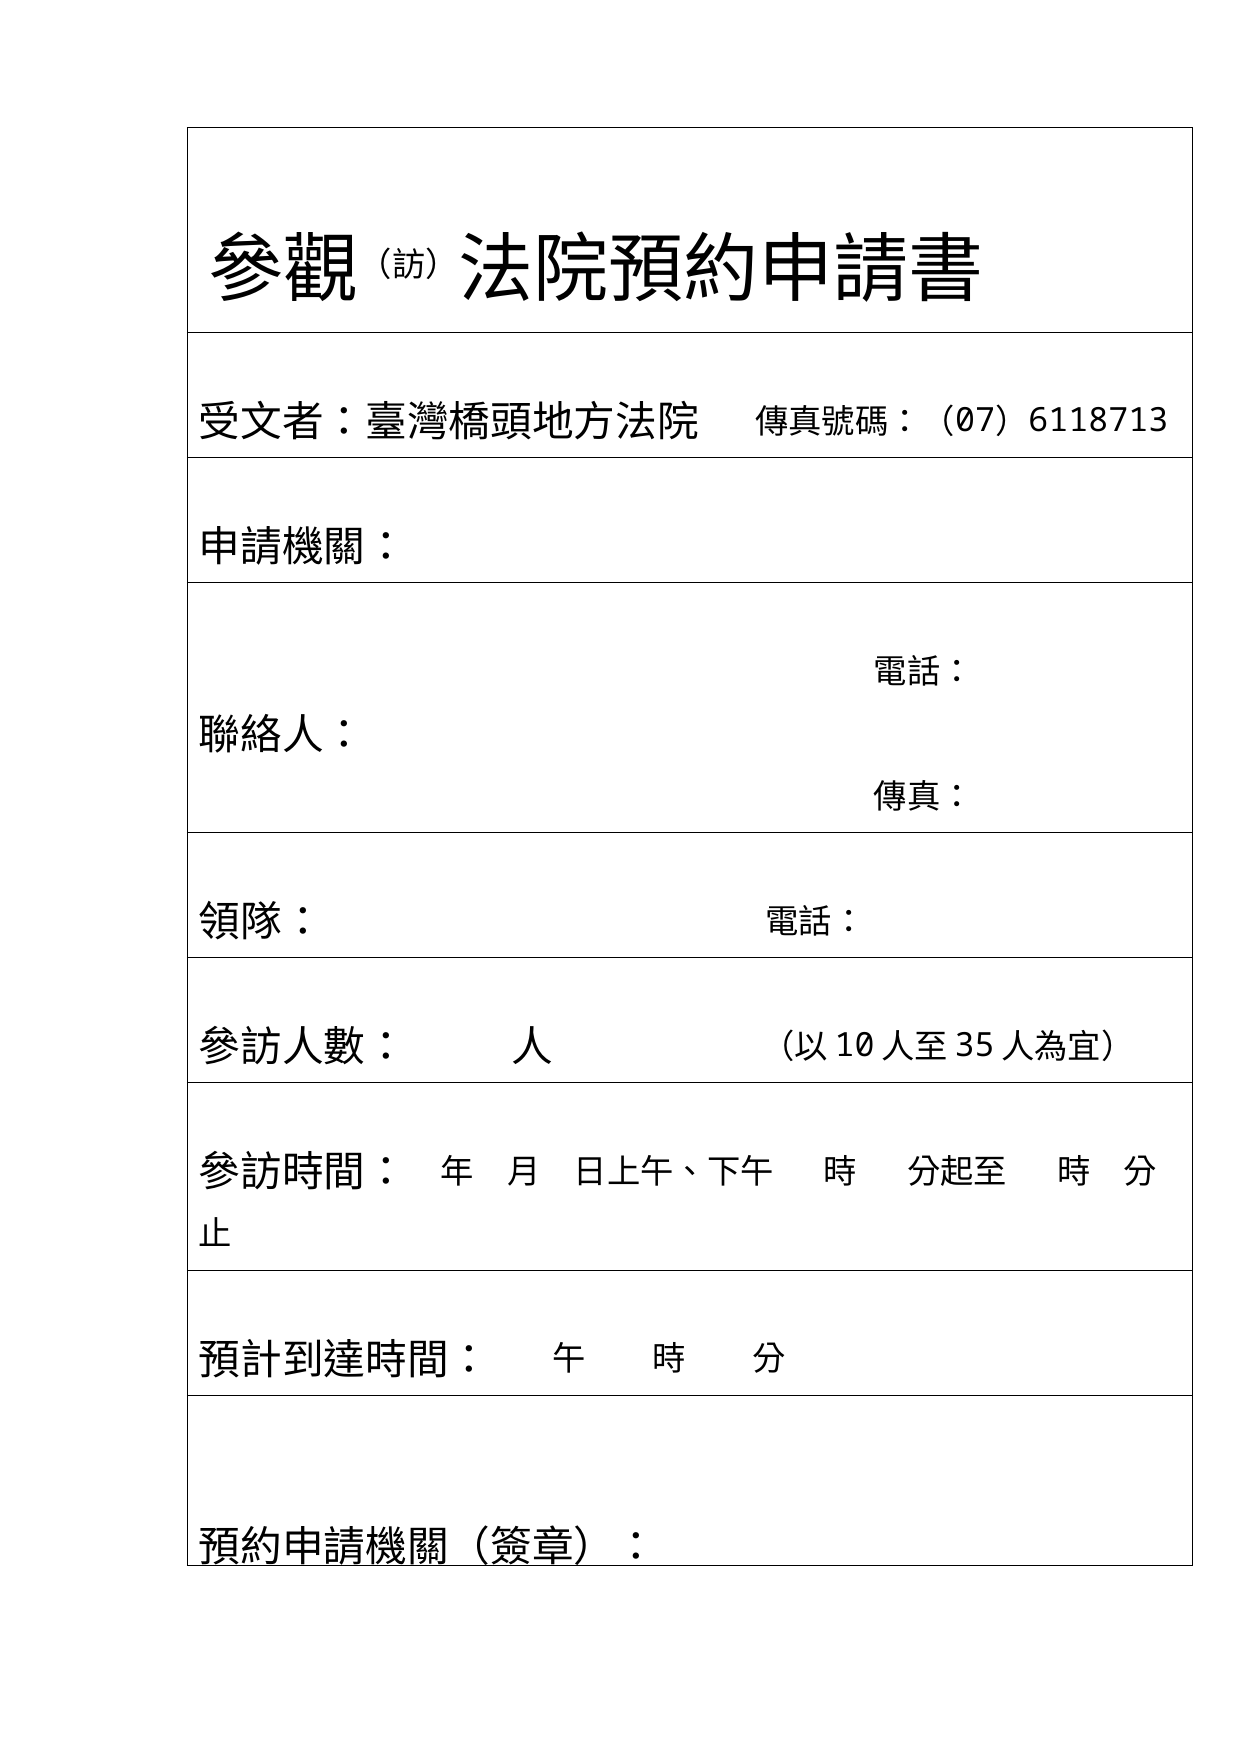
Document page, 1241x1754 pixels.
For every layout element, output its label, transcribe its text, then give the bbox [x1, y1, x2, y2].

table_cell 預約申請機關（簽章）： [188, 1396, 1192, 1564]
table_cell 領隊： 電話： [188, 833, 1192, 957]
table_cell 申請機關： [188, 458, 1192, 582]
table_cell 受文者：臺灣橋頭地方法院 傳真號碼：（07）6118713 [188, 333, 1192, 457]
table_cell 預計到達時間： 午 時 分 [188, 1271, 1192, 1395]
table_cell 參訪時間： 年 月 日上午、下午 時 分起至 時 分止 [188, 1083, 1192, 1270]
table_cell 電話： 聯絡人： 傳真： [188, 583, 1192, 832]
table_cell 參訪人數： 人 （以10人至35人為宜） [188, 958, 1192, 1082]
table_header 參觀（訪）法院預約申請書 [188, 128, 1192, 332]
